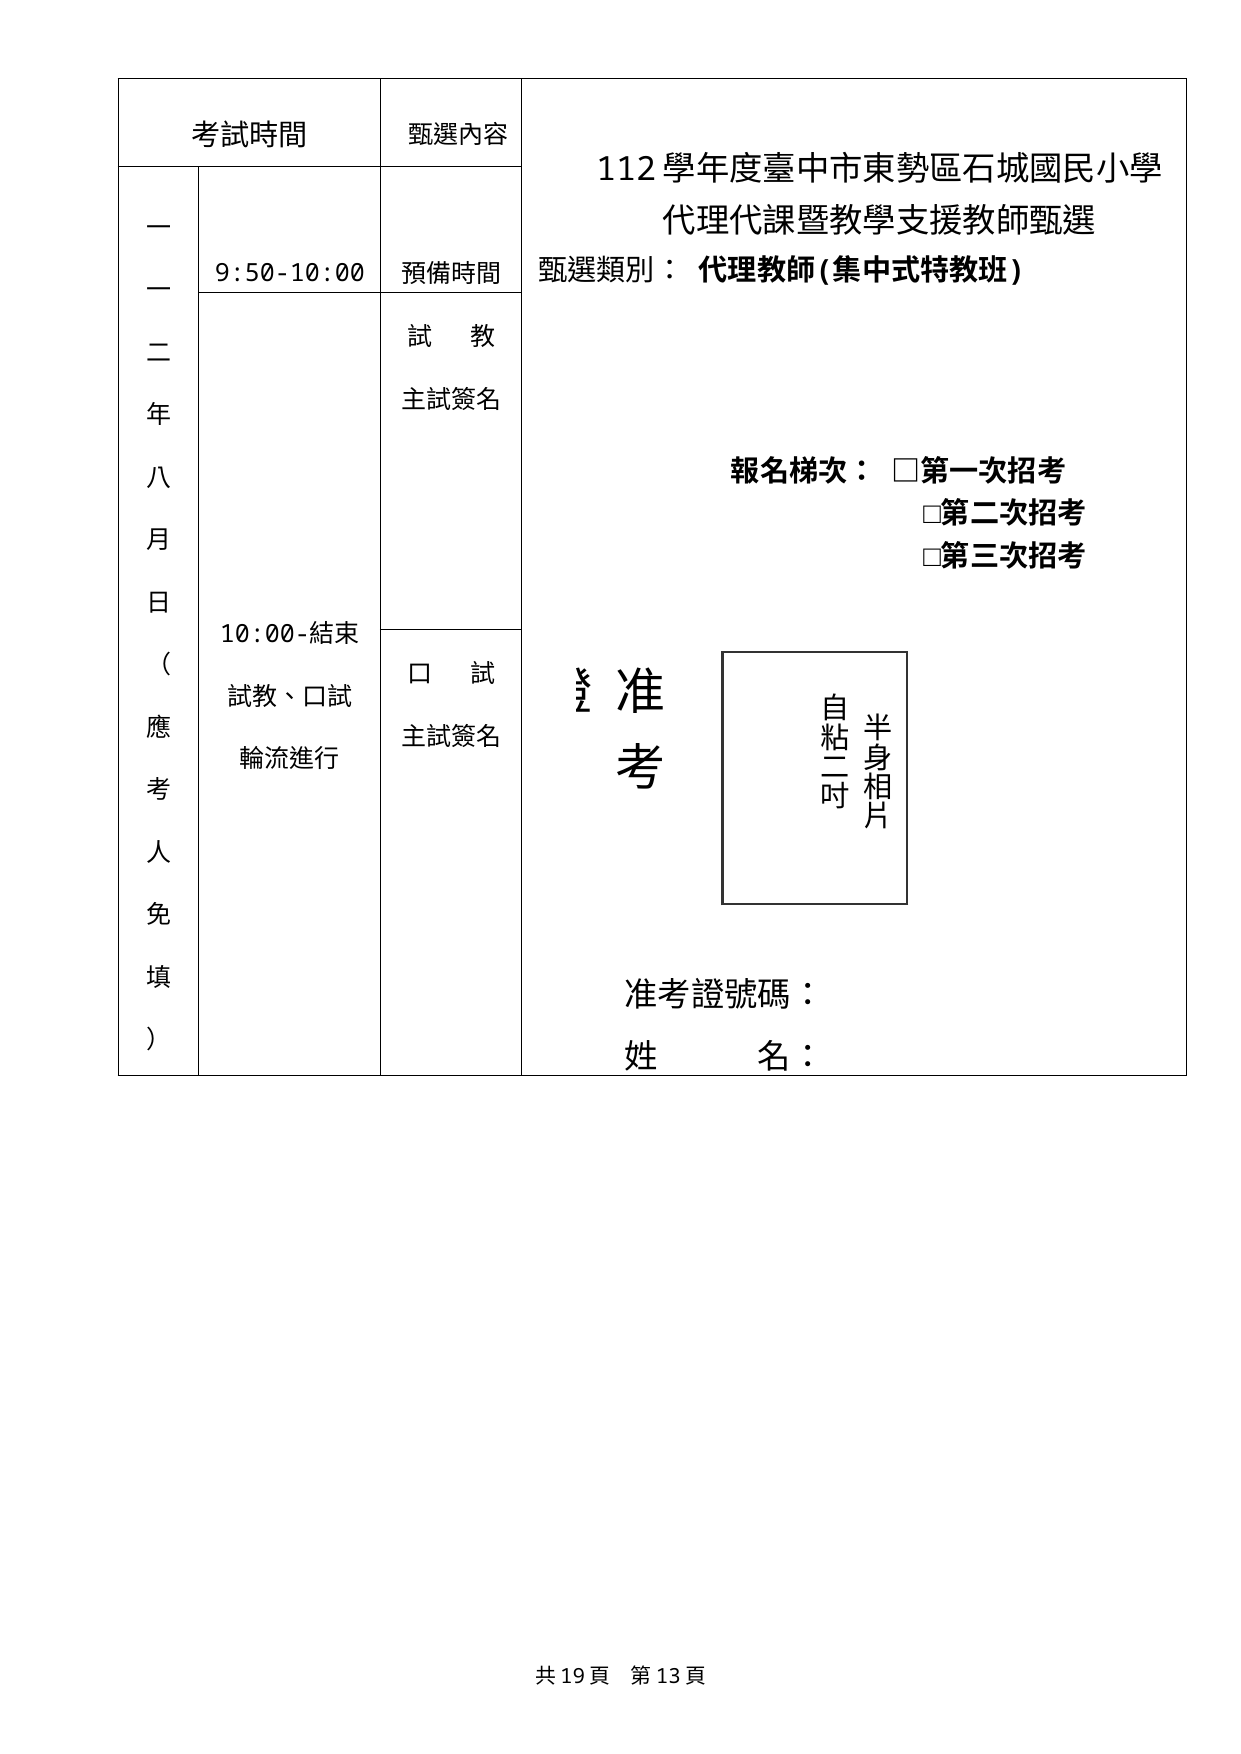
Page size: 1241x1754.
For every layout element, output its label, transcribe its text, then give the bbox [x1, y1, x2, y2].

table_cell 10:00-結束 試教、口試 輪流進行 [199, 293, 380, 1075]
table_header 甄選內容 [381, 79, 521, 166]
table_cell 試 教 主試簽名 [381, 293, 521, 629]
table_cell 口 試 主試簽名 [381, 630, 521, 1075]
table_cell 一一二年 八月 日（應考人免填） [119, 167, 198, 1075]
table_cell 9:50-10:00 [199, 167, 380, 292]
table_header 112學年度臺中市東勢區石城國民小學 代理代課暨教學支援教師甄選 甄選類別： 代理教師(集中式特教班) 報名梯次： □第一次招考 □第二次招考 □第三次招考 准考證號碼： 姓 名： [522, 79, 1186, 1075]
table_header 考試時間 [119, 79, 380, 166]
table_cell 預備時間 [381, 167, 521, 292]
